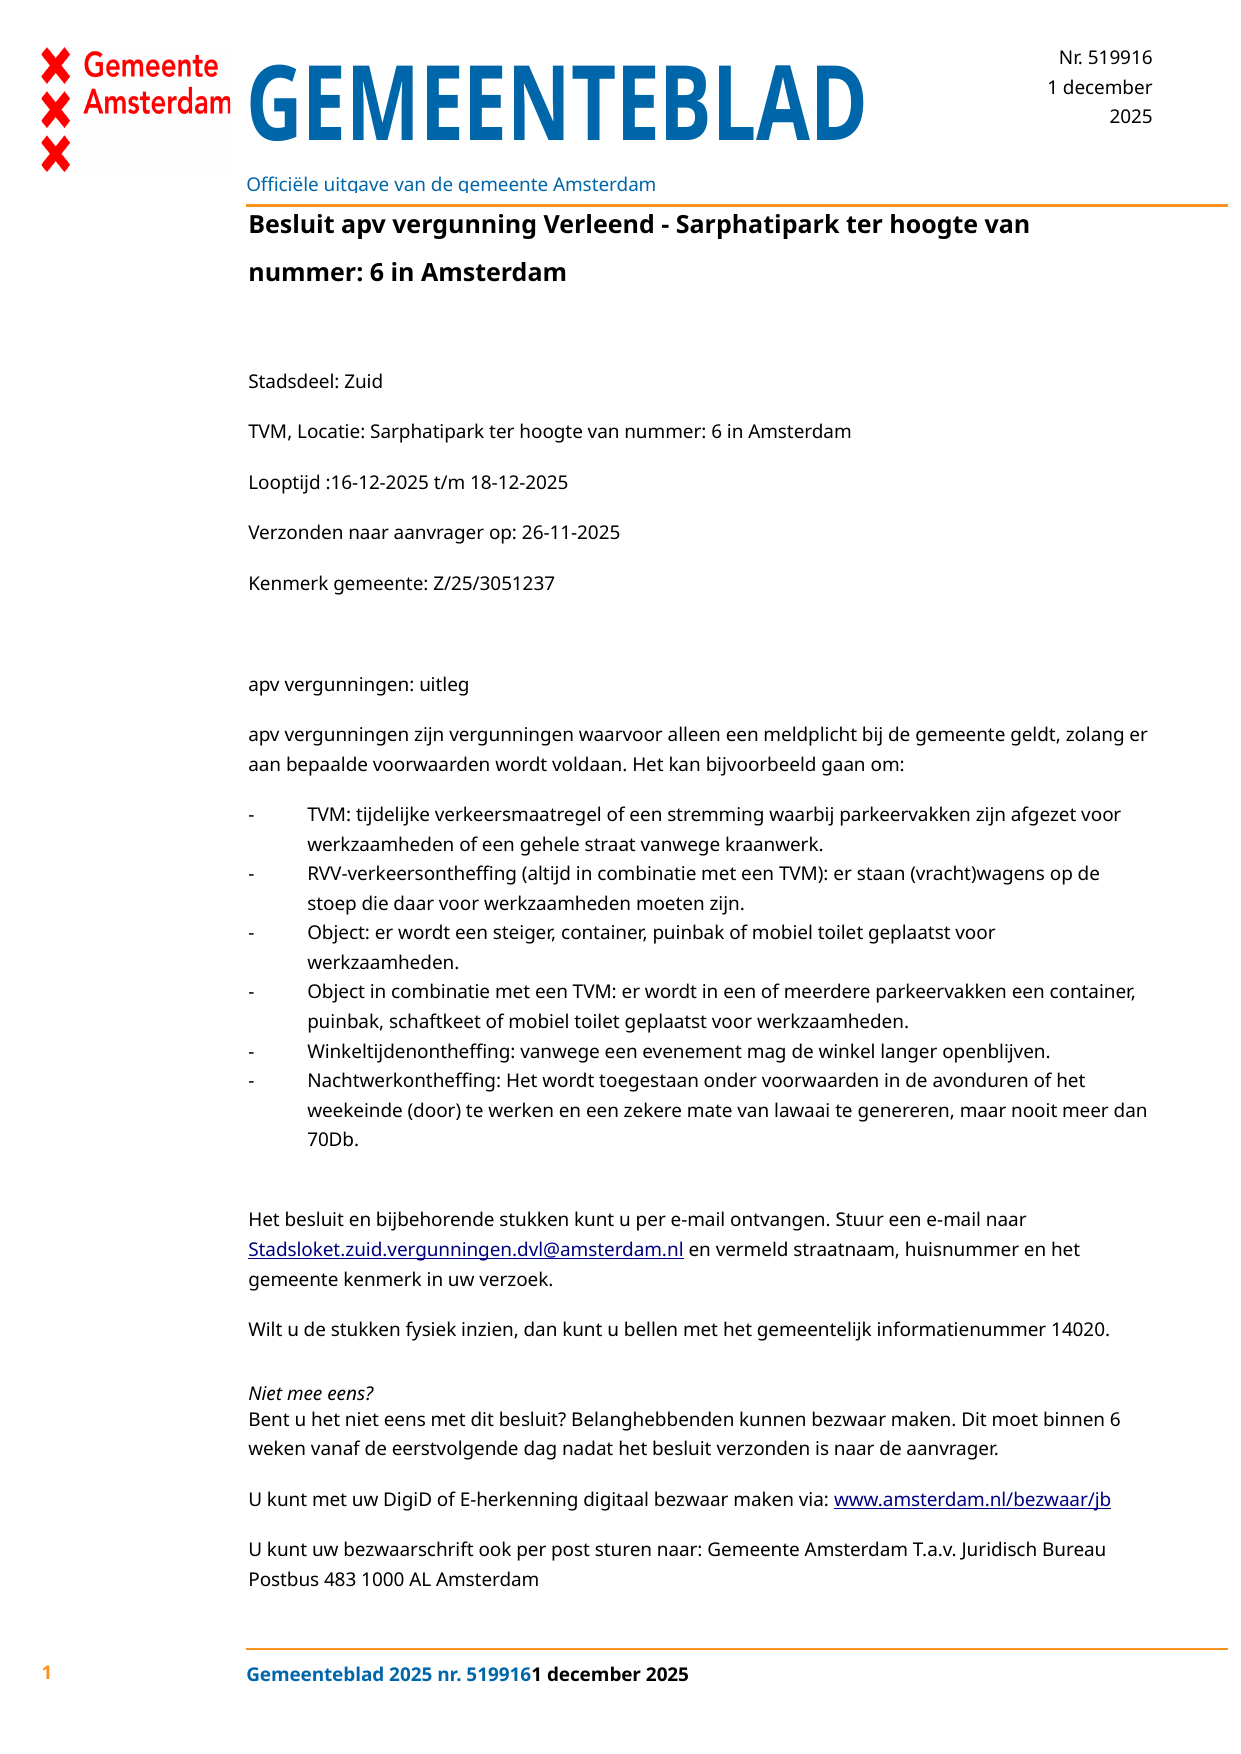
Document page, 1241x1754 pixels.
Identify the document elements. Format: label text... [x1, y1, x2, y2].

text Verzonden naar aanvrager op: 26-11-2025 [248, 519, 1152, 545]
text Looptijd :16-12-2025 t/m 18-12-2025 [248, 469, 1152, 495]
text Niet mee eens? [248, 1380, 1152, 1406]
text apv vergunningen zijn vergunningen waarvoor alleen een meldplicht bij de gemeente geldt, zolang er aan bepaalde voorwaarden wordt voldaan. Het kan bijvoorbeeld gaan om: [248, 721, 1152, 777]
list Winkeltijdenontheffing: vanwege een evenement mag de winkel langer openblijven. [248, 1038, 1152, 1064]
text Wilt u de stukken fysiek inzien, dan kunt u bellen met het gemeentelijk informatienummer 14020. [248, 1316, 1152, 1342]
text Stadsdeel: Zuid [248, 368, 1152, 394]
list Object in combinatie met een TVM: er wordt in een of meerdere parkeervakken een container, puinbak, schaftkeet of mobiel toilet geplaatst voor werkzaamheden. [248, 979, 1152, 1034]
list RVV-verkeersontheffing (altijd in combinatie met een TVM): er staan (vracht)wagens op de stoep die daar voor werkzaamheden moeten zijn. [248, 860, 1152, 916]
text Besluit apv vergunning Verleend - Sarphatipark ter hoogte van nummer: 6 in Amsterdam [248, 207, 1152, 288]
list Nachtwerkontheffing: Het wordt toegestaan onder voorwaarden in de avonduren of het weekeinde (door) te werken en een zekere mate van lawaai te genereren, maar nooit meer dan 70Db. [248, 1067, 1152, 1152]
text U kunt met uw DigiD of E-herkenning digitaal bezwaar maken via: www.amsterdam.nl/bezwaar/jb [248, 1486, 1152, 1512]
text U kunt uw bezwaarschrift ook per post sturen naar: Gemeente Amsterdam T.a.v. Juridisch Bureau Postbus 483 1000 AL Amsterdam [248, 1536, 1152, 1592]
text Kenmerk gemeente: Z/25/3051237 [248, 570, 1152, 596]
text apv vergunningen: uitleg [248, 671, 1152, 697]
text Bent u het niet eens met dit besluit? Belanghebbenden kunnen bezwaar maken. Dit moet binnen 6 weken vanaf de eerstvolgende dag nadat het besluit verzonden is naar de aanvrager. [248, 1406, 1152, 1461]
text Het besluit en bijbehorende stukken kunt u per e-mail ontvangen. Stuur een e-mail naar Stadsloket.zuid.vergunningen.dvl@amsterdam.nl en vermeld straatnaam, huisnummer en het gemeente kenmerk in uw verzoek. [248, 1207, 1152, 1292]
list Object: er wordt een steiger, container, puinbak of mobiel toilet geplaatst voor werkzaamheden. [248, 919, 1152, 975]
picture [41, 47, 231, 172]
text TVM, Locatie: Sarphatipark ter hoogte van nummer: 6 in Amsterdam [248, 419, 1152, 444]
list TVM: tijdelijke verkeersmaatregel of een stremming waarbij parkeervakken zijn afgezet voor werkzaamheden of een gehele straat vanwege kraanwerk. [248, 801, 1152, 857]
